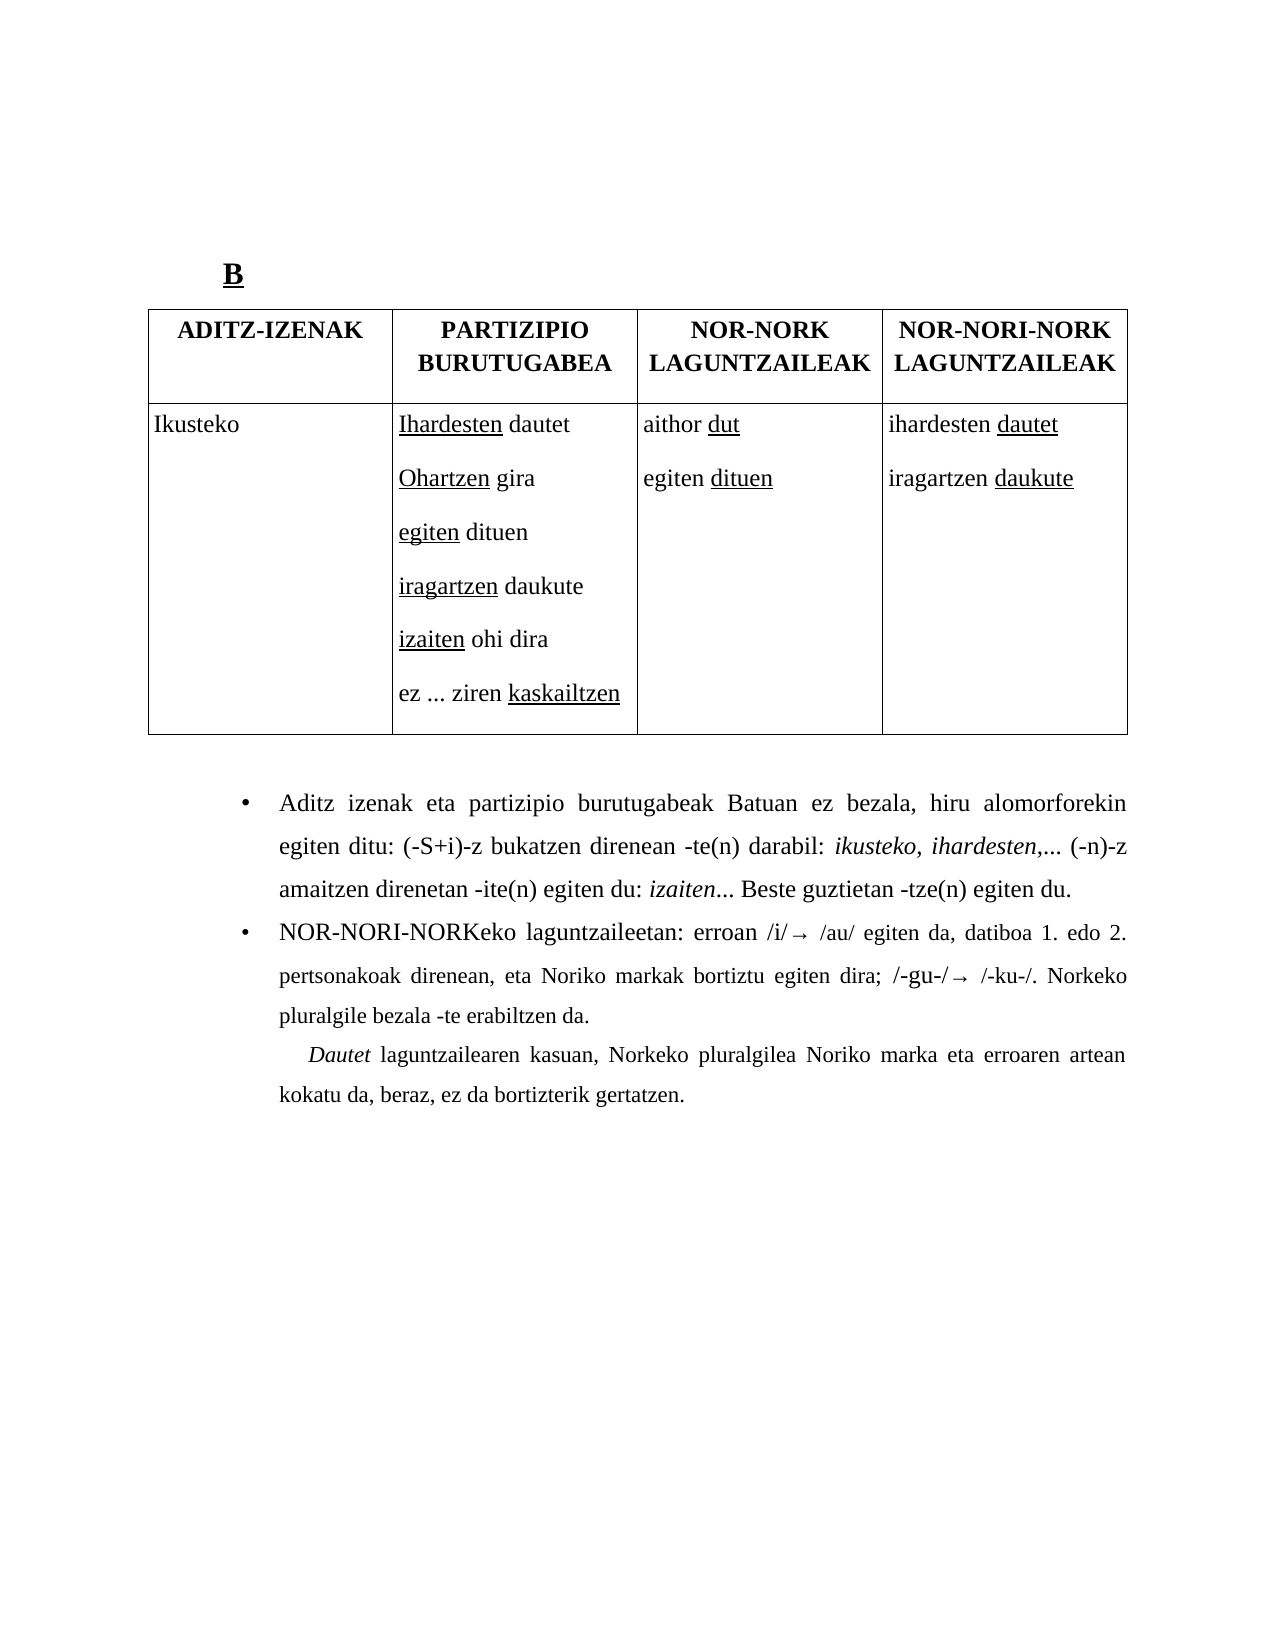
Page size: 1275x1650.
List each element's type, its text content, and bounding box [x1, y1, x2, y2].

table_cell Ihardesten dautet Ohartzen gira egiten dituen iragartzen daukute izaiten ohi dira ez ... ziren kaskailtzen [393, 404, 637, 734]
table_header PARTIZIPIO BURUTUGABEA [393, 310, 637, 403]
table_cell ihardesten dautet iragartzen daukute [883, 404, 1127, 734]
list Dautet laguntzailearen kasuan, Norkeko pluralgilea Noriko marka eta erroaren artean kokatu da, beraz, ez da bortizterik gertatzen. [241, 1042, 1127, 1107]
table_cell Ikusteko [149, 404, 392, 734]
table_header NOR-NORK LAGUNTZAILEAK [638, 310, 882, 403]
table_header NOR-NORI-NORK LAGUNTZAILEAK [883, 310, 1127, 403]
table_header ADITZ-IZENAK [149, 310, 392, 403]
list Aditz izenak eta partizipio burutugabeak Batuan ez bezala, hiru alomorforekin egiten ditu: (-S+i)-z bukatzen direnean -te(n) darabil: ikusteko, ihardesten,... (-n)-z amaitzen direnetan -ite(n) egiten du: izaiten... Beste guztietan -tze(n) egiten du. [241, 788, 1127, 903]
list B [185, 255, 1127, 291]
list NOR-NORI-NORKeko laguntzaileetan: erroan /i/→ /au/ egiten da, datiboa 1. edo 2. pertsonakoak direnean, eta Noriko markak bortiztu egiten dira; /-gu-/→ /-ku-/. Norkeko pluralgile bezala -te erabiltzen da. [241, 917, 1127, 1028]
table_cell aithor dut egiten dituen [638, 404, 882, 734]
